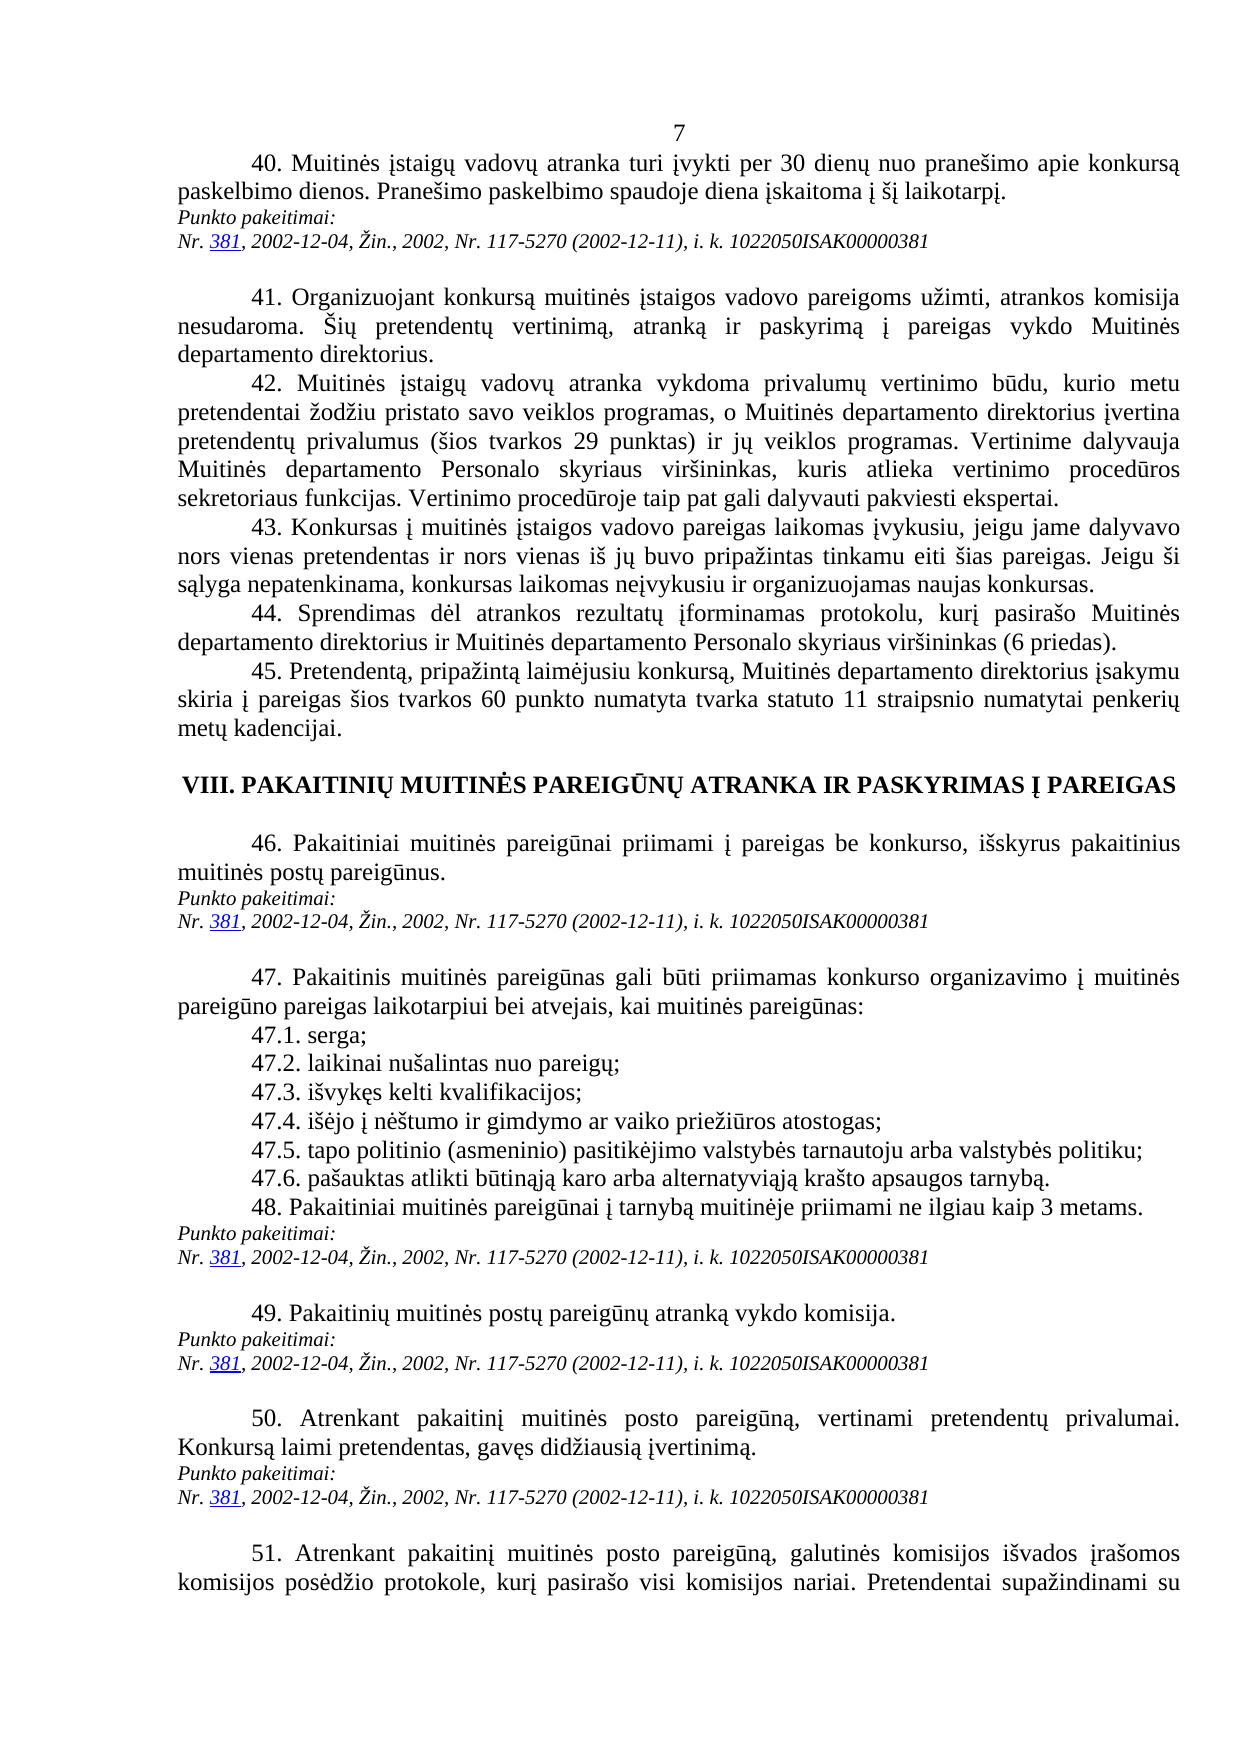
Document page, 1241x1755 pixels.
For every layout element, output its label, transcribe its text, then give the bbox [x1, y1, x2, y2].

text Punkto pakeitimai: [177, 205, 1181, 229]
text 42. Muitinės įstaigų vadovų atranka vykdoma privalumų vertinimo būdu, kurio metu pretendentai žodžiu pristato savo veiklos programas, o Muitinės departamento direktorius įvertina pretendentų privalumus (šios tvarkos 29 punktas) ir jų veiklos programas. Vertinime dalyvauja Muitinės departamento Personalo skyriaus viršininkas, kuris atlieka vertinimo procedūros sekretoriaus funkcijas. Vertinimo procedūroje taip pat gali dalyvauti pakviesti ekspertai. [177, 368, 1181, 512]
text 44. Sprendimas dėl atrankos rezultatų įforminamas protokolu, kurį pasirašo Muitinės departamento direktorius ir Muitinės departamento Personalo skyriaus viršininkas (6 priedas). [177, 598, 1181, 656]
text 51. Atrenkant pakaitinį muitinės posto pareigūną, galutinės komisijos išvados įrašomos komisijos posėdžio protokole, kurį pasirašo visi komisijos nariai. Pretendentai supažindinami su [177, 1538, 1181, 1595]
text 45. Pretendentą, pripažintą laimėjusiu konkursą, Muitinės departamento direktorius įsakymu skiria į pareigas šios tvarkos 60 punkto numatyta tvarka statuto 11 straipsnio numatytai penkerių metų kadencijai. [177, 656, 1181, 742]
text 41. Organizuojant konkursą muitinės įstaigos vadovo pareigoms užimti, atrankos komisija nesudaroma. Šių pretendentų vertinimą, atranką ir paskyrimą į pareigas vykdo Muitinės departamento direktorius. [177, 282, 1181, 368]
text Nr. 381, 2002-12-04, Žin., 2002, Nr. 117-5270 (2002-12-11), i. k. 1022050ISAK00000381 [177, 1485, 1181, 1509]
text 46. Pakaitiniai muitinės pareigūnai priimami į pareigas be konkurso, išskyrus pakaitinius muitinės postų pareigūnus. [177, 828, 1181, 885]
text Punkto pakeitimai: [177, 1221, 1181, 1245]
text 50. Atrenkant pakaitinį muitinės posto pareigūną, vertinami pretendentų privalumai. Konkursą laimi pretendentas, gavęs didžiausią įvertinimą. [177, 1403, 1181, 1461]
text 47.4. išėjo į nėštumo ir gimdymo ar vaiko priežiūros atostogas; [177, 1106, 1181, 1135]
text 48. Pakaitiniai muitinės pareigūnai į tarnybą muitinėje priimami ne ilgiau kaip 3 metams. [177, 1192, 1181, 1221]
text 40. Muitinės įstaigų vadovų atranka turi įvykti per 30 dienų nuo pranešimo apie konkursą paskelbimo dienos. Pranešimo paskelbimo spaudoje diena įskaitoma į šį laikotarpį. [177, 148, 1181, 205]
text 47.3. išvykęs kelti kvalifikacijos; [177, 1077, 1181, 1106]
text 47.5. tapo politinio (asmeninio) pasitikėjimo valstybės tarnautoju arba valstybės politiku; [177, 1135, 1181, 1163]
text 43. Konkursas į muitinės įstaigos vadovo pareigas laikomas įvykusiu, jeigu jame dalyvavo nors vienas pretendentas ir nors vienas iš jų buvo pripažintas tinkamu eiti šias pareigas. Jeigu ši sąlyga nepatenkinama, konkursas laikomas neįvykusiu ir organizuojamas naujas konkursas. [177, 512, 1181, 598]
text 47. Pakaitinis muitinės pareigūnas gali būti priimamas konkurso organizavimo į muitinės pareigūno pareigas laikotarpiui bei atvejais, kai muitinės pareigūnas: [177, 962, 1181, 1020]
text Nr. 381, 2002-12-04, Žin., 2002, Nr. 117-5270 (2002-12-11), i. k. 1022050ISAK00000381 [177, 1351, 1181, 1375]
text Punkto pakeitimai: [177, 1327, 1181, 1351]
text Nr. 381, 2002-12-04, Žin., 2002, Nr. 117-5270 (2002-12-11), i. k. 1022050ISAK00000381 [177, 909, 1181, 933]
text 47.1. serga; [177, 1020, 1181, 1048]
text 47.6. pašauktas atlikti būtinąją karo arba alternatyviąją krašto apsaugos tarnybą. [177, 1163, 1181, 1192]
text Punkto pakeitimai: [177, 1461, 1181, 1485]
text VIII. PAKAITINIŲ MUITINĖS PAREIGŪNŲ ATRANKA IR PASKYRIMAS Į PAREIGAS [177, 770, 1181, 799]
text 49. Pakaitinių muitinės postų pareigūnų atranką vykdo komisija. [177, 1298, 1181, 1327]
text Nr. 381, 2002-12-04, Žin., 2002, Nr. 117-5270 (2002-12-11), i. k. 1022050ISAK00000381 [177, 1245, 1181, 1269]
text Nr. 381, 2002-12-04, Žin., 2002, Nr. 117-5270 (2002-12-11), i. k. 1022050ISAK00000381 [177, 229, 1181, 253]
text Punkto pakeitimai: [177, 885, 1181, 909]
text 47.2. laikinai nušalintas nuo pareigų; [177, 1048, 1181, 1077]
